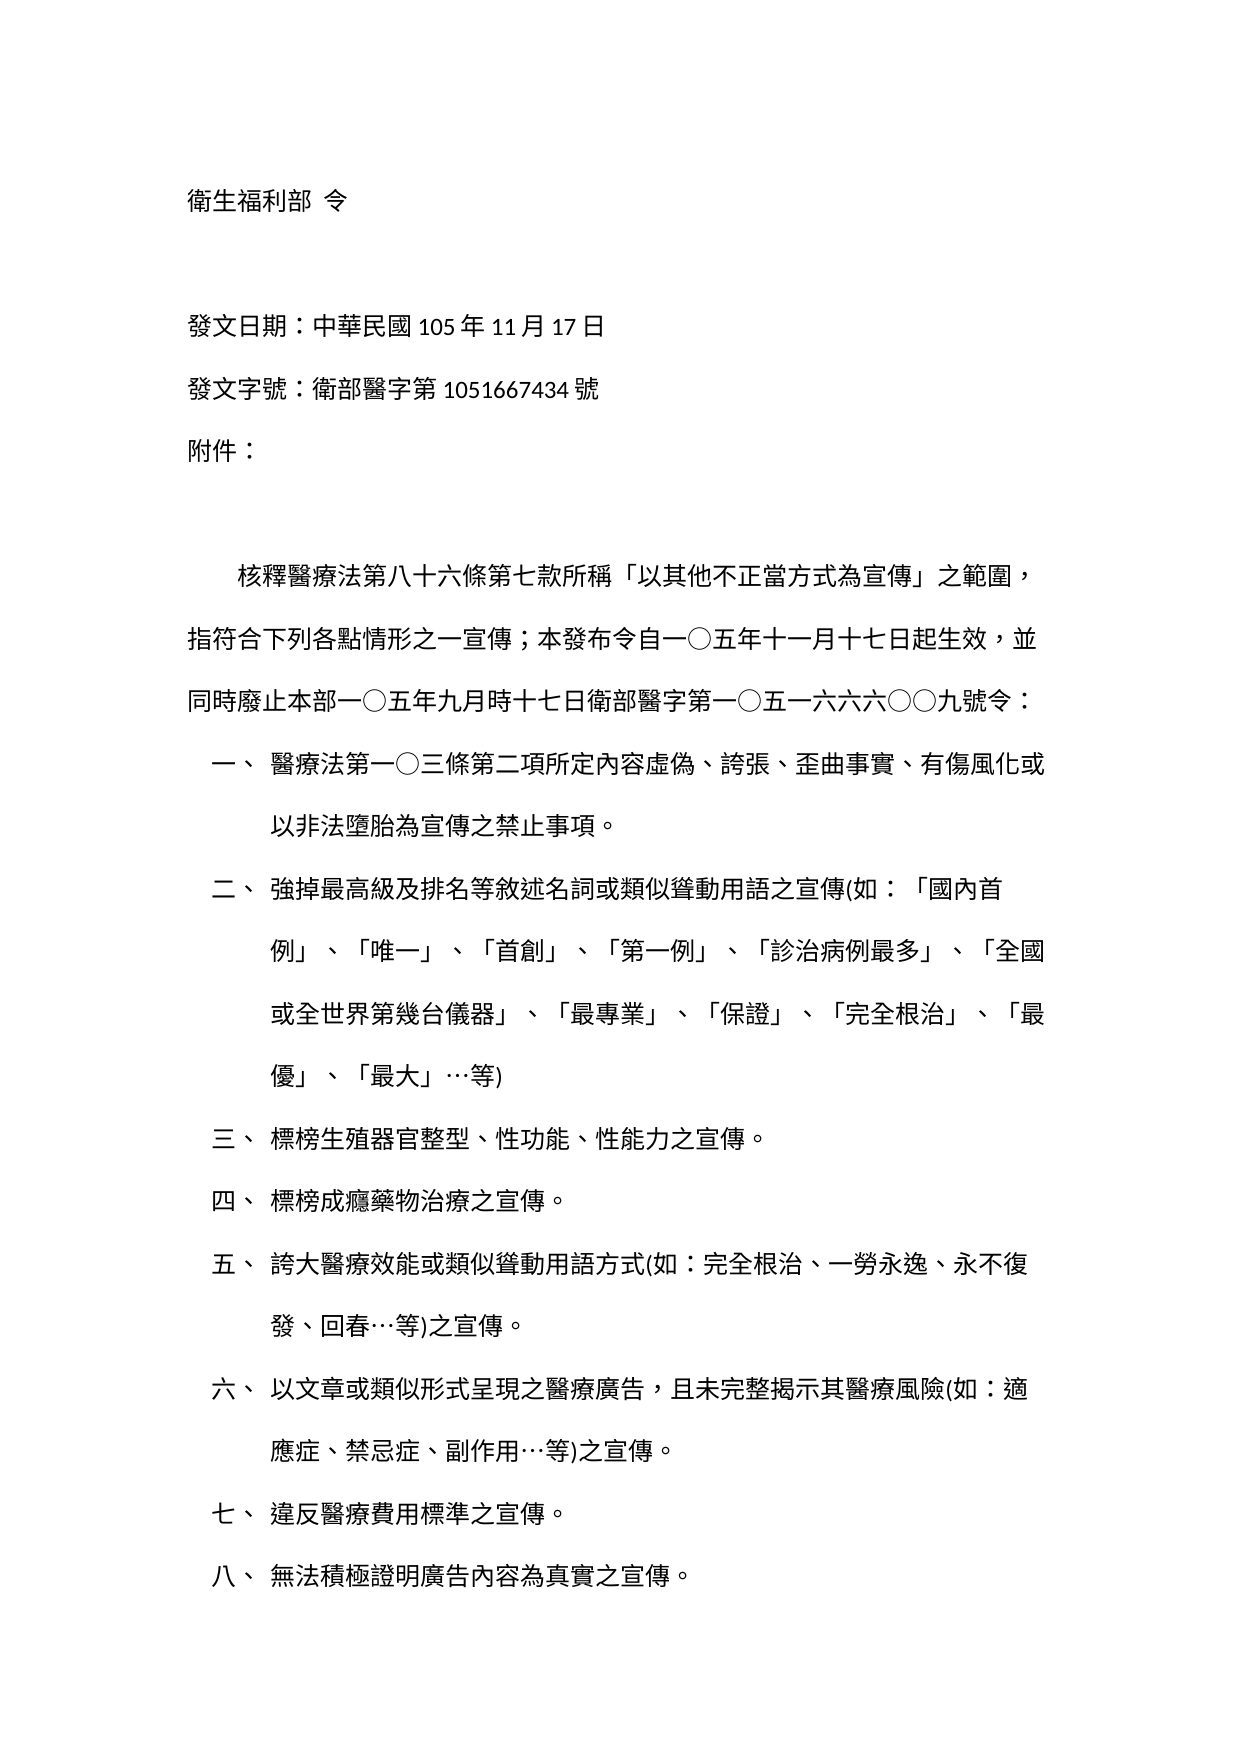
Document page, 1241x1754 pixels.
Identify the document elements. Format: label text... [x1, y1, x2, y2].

text 附件： [187, 408, 1053, 471]
list 誇大醫療效能或類似聳動用語方式(如：完全根治、一勞永逸、永不復發、回春…等)之宣傳。 [211, 1221, 1053, 1346]
list 違反醫療費用標準之宣傳。 [211, 1471, 1053, 1533]
text 發文日期：中華民國105年11月17日 [187, 283, 1053, 346]
list 以文章或類似形式呈現之醫療廣告，且未完整揭示其醫療風險(如：適應症、禁忌症、副作用…等)之宣傳。 [211, 1346, 1053, 1471]
list 醫療法第一○三條第二項所定內容虛偽、誇張、歪曲事實、有傷風化或以非法墮胎為宣傳之禁止事項。 [211, 721, 1053, 846]
text 衛生福利部 令 [187, 158, 1053, 221]
list 強掉最高級及排名等敘述名詞或類似聳動用語之宣傳(如：「國內首例」、「唯一」、「首創」、「第一例」、「診治病例最多」、「全國或全世界第幾台儀器」、「最專業」、「保證」、「完全根治」、「最優」、「最大」…等) [211, 846, 1053, 1096]
text 核釋醫療法第八十六條第七款所稱「以其他不正當方式為宣傳」之範圍，指符合下列各點情形之一宣傳；本發布令自一○五年十一月十七日起生效，並同時廢止本部一○五年九月時十七日衛部醫字第一○五一六六六○○九號令： [187, 533, 1053, 721]
list 無法積極證明廣告內容為真實之宣傳。 [211, 1533, 1053, 1596]
text 發文字號：衛部醫字第1051667434號 [187, 346, 1053, 408]
list 標榜生殖器官整型、性功能、性能力之宣傳。 [211, 1096, 1053, 1158]
list 標榜成癮藥物治療之宣傳。 [211, 1158, 1053, 1221]
